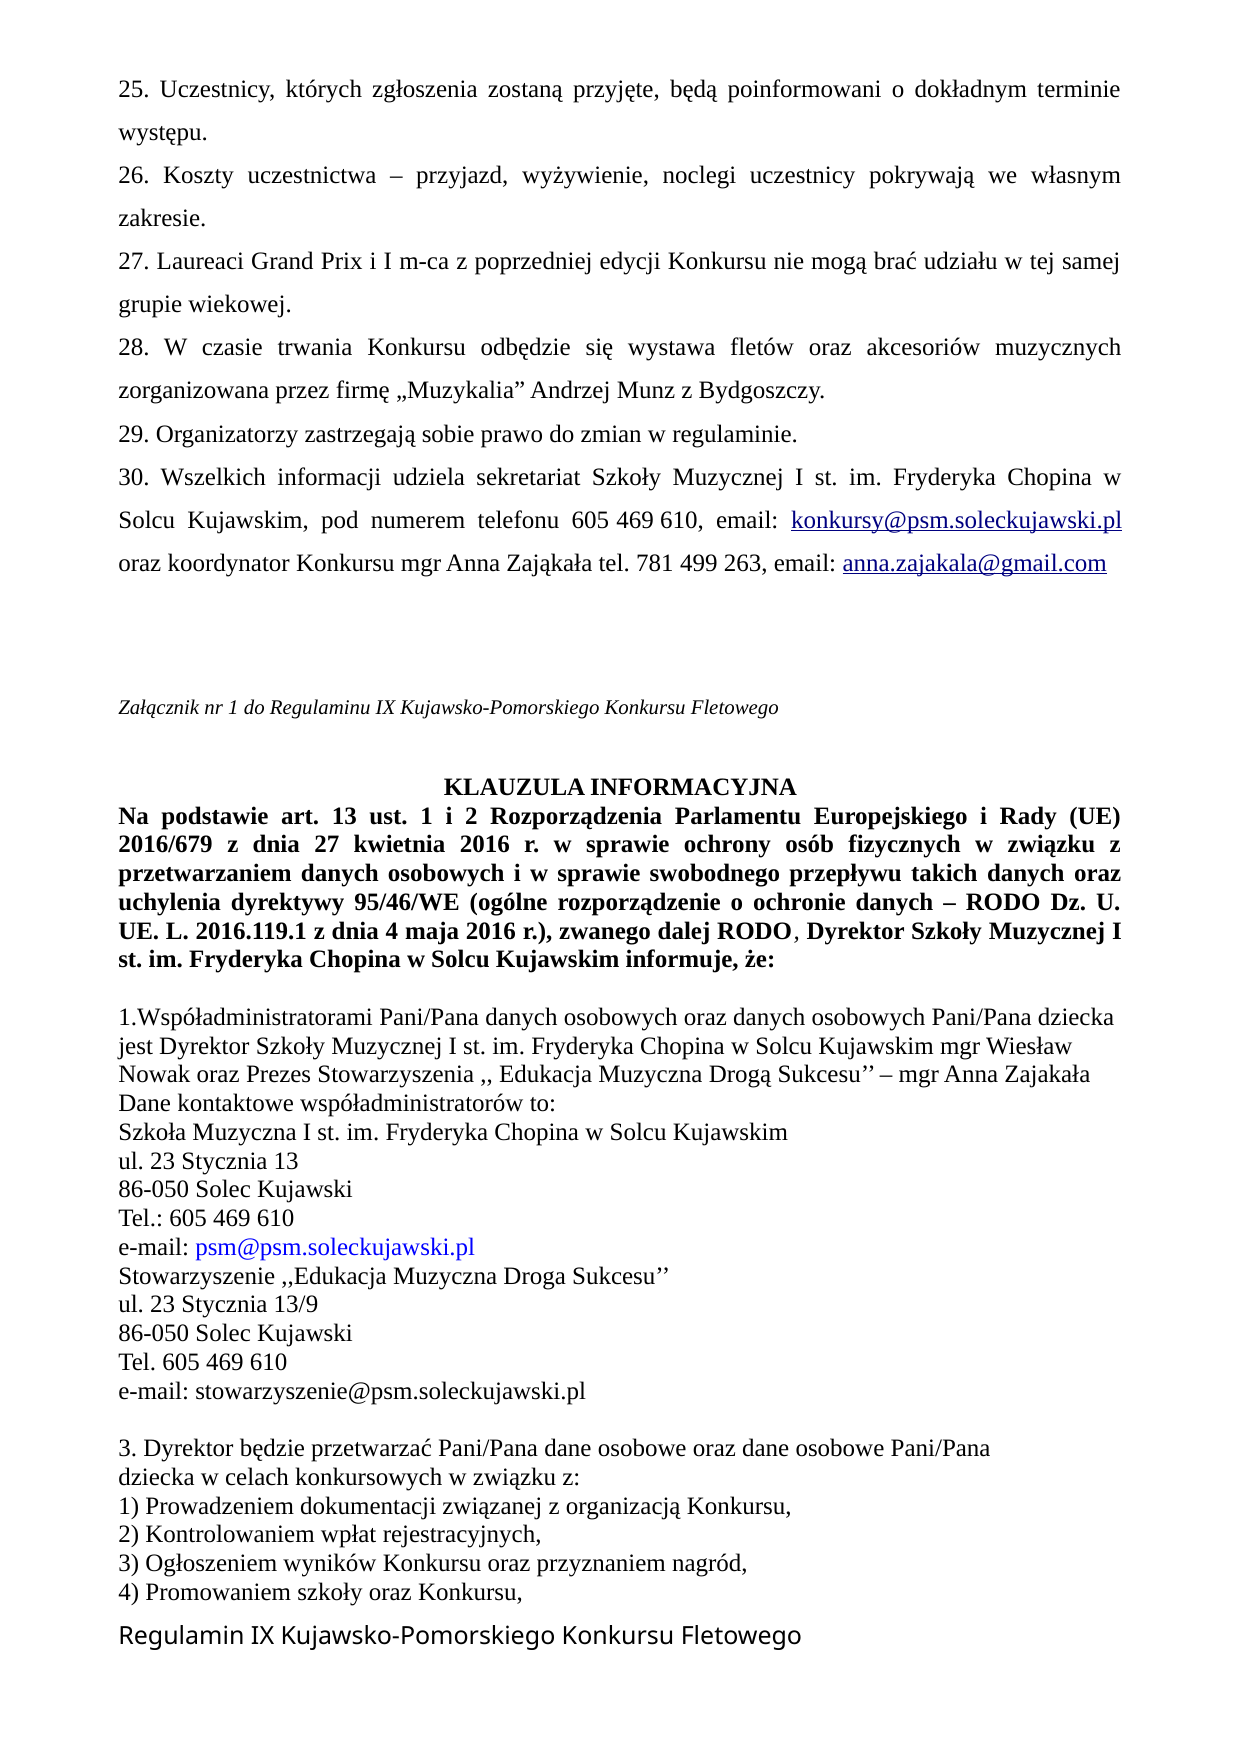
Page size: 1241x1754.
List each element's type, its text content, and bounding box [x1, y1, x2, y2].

text 2) Kontrolowaniem wpłat rejestracyjnych, [118, 1519, 1122, 1548]
text e-mail: psm@psm.soleckujawski.pl [118, 1232, 1122, 1261]
text 3) Ogłoszeniem wyników Konkursu oraz przyznaniem nagród, [118, 1548, 1122, 1577]
text Szkoła Muzyczna I st. im. Fryderyka Chopina w Solcu Kujawskim [118, 1117, 1122, 1146]
text ul. 23 Stycznia 13 [118, 1146, 1122, 1174]
text 29. Organizatorzy zastrzegają sobie prawo do zmian w regulaminie. [118, 419, 1122, 447]
text 4) Promowaniem szkoły oraz Konkursu, [118, 1577, 1122, 1606]
text 1.Współadministratorami Pani/Pana danych osobowych oraz danych osobowych Pani/Pana dziecka jest Dyrektor Szkoły Muzycznej I st. im. Fryderyka Chopina w Solcu Kujawskim mgr Wiesław Nowak oraz Prezes Stowarzyszenia ,, Edukacja Muzyczna Drogą Sukcesu’’ – mgr Anna Zajakała [118, 1002, 1122, 1088]
text 3. Dyrektor będzie przetwarzać Pani/Pana dane osobowe oraz dane osobowe Pani/Pana [118, 1433, 1122, 1462]
text 1) Prowadzeniem dokumentacji związanej z organizacją Konkursu, [118, 1491, 1122, 1519]
text 25. Uczestnicy, których zgłoszenia zostaną przyjęte, będą poinformowani o dokładnym terminie występu. [118, 74, 1122, 146]
text Tel. 605 469 610 [118, 1347, 1122, 1376]
text 27. Laureaci Grand Prix i I m-ca z poprzedniej edycji Konkursu nie mogą brać udziału w tej samej grupie wiekowej. [118, 246, 1122, 318]
text Dane kontaktowe współadministratorów to: [118, 1088, 1122, 1117]
text Na podstawie art. 13 ust. 1 i 2 Rozporządzenia Parlamentu Europejskiego i Rady (UE) 2016/679 z dnia 27 kwietnia 2016 r. w sprawie ochrony osób fizycznych w związku z przetwarzaniem danych osobowych i w sprawie swobodnego przepływu takich danych oraz uchylenia dyrektywy 95/46/WE (ogólne rozporządzenie o ochronie danych – RODO Dz. U. UE. L. 2016.119.1 z dnia 4 maja 2016 r.), zwanego dalej RODO, Dyrektor Szkoły Muzycznej I st. im. Fryderyka Chopina w Solcu Kujawskim informuje, że: [118, 801, 1122, 973]
text dziecka w celach konkursowych w związku z: [118, 1462, 1122, 1491]
text 28. W czasie trwania Konkursu odbędzie się wystawa fletów oraz akcesoriów muzycznych zorganizowana przez firmę „Muzykalia” Andrzej Munz z Bydgoszczy. [118, 332, 1122, 404]
text 30. Wszelkich informacji udziela sekretariat Szkoły Muzycznej I st. im. Fryderyka Chopina w Solcu Kujawskim, pod numerem telefonu 605 469 610, email: konkursy@psm.soleckujawski.pl oraz koordynator Konkursu mgr Anna Zająkała tel. 781 499 263, email: anna.zajakala@gmail.com [118, 462, 1122, 577]
text e-mail: stowarzyszenie@psm.soleckujawski.pl [118, 1376, 1122, 1404]
text Załącznik nr 1 do Regulaminu IX Kujawsko-Pomorskiego Konkursu Fletowego [118, 695, 1122, 719]
text ul. 23 Stycznia 13/9 [118, 1289, 1122, 1318]
text KLAUZULA INFORMACYJNA [118, 772, 1122, 801]
text 26. Koszty uczestnictwa – przyjazd, wyżywienie, noclegi uczestnicy pokrywają we własnym zakresie. [118, 160, 1122, 232]
text 86-050 Solec Kujawski [118, 1318, 1122, 1347]
text 86-050 Solec Kujawski [118, 1174, 1122, 1203]
text Tel.: 605 469 610 [118, 1203, 1122, 1232]
text Stowarzyszenie ,,Edukacja Muzyczna Droga Sukcesu’’ [118, 1261, 1122, 1289]
